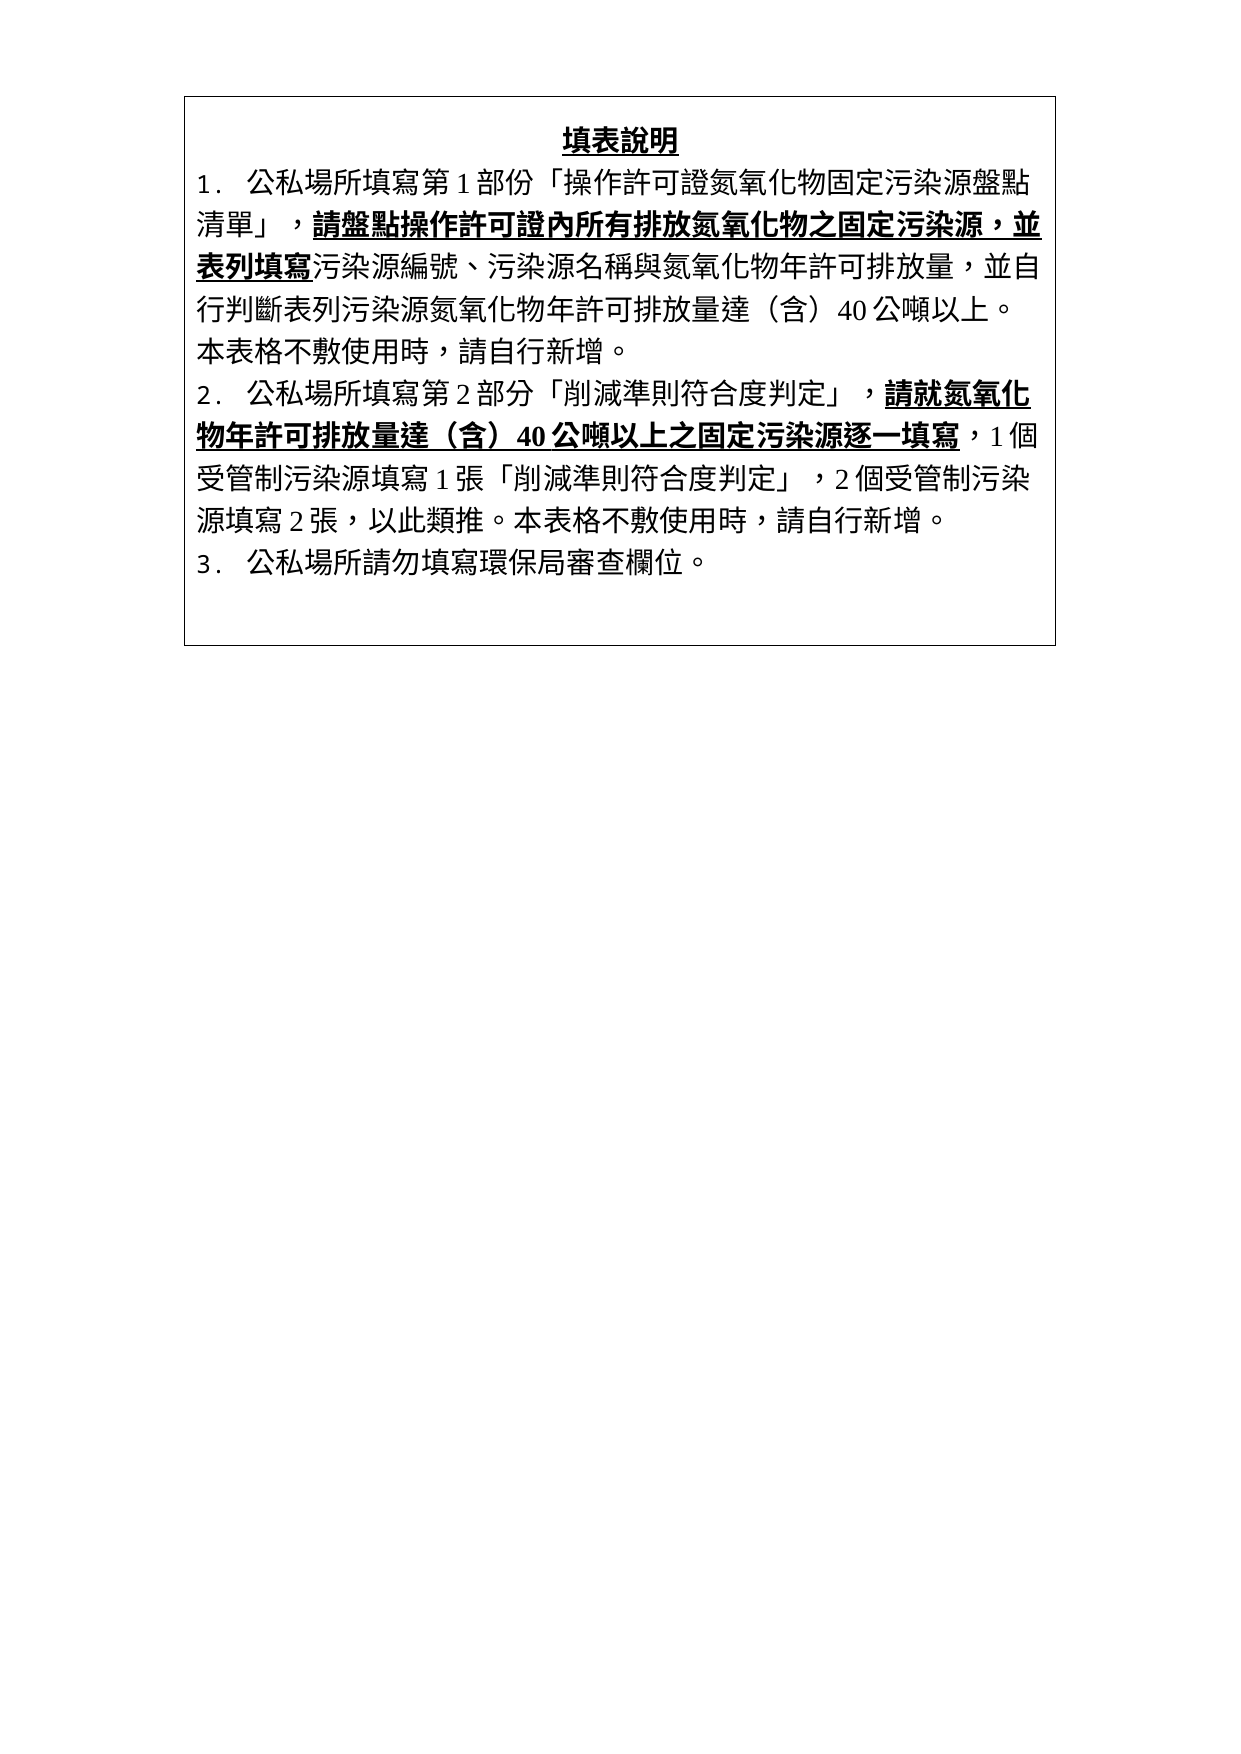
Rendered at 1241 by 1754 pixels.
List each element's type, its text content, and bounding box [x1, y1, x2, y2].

table_header 填表說明 公私場所填寫第1部份「操作許可證氮氧化物固定污染源盤點清單」，請盤點操作許可證內所有排放氮氧化物之固定污染源，並表列填寫污染源編號、污染源名稱與氮氧化物年許可排放量，並自行判斷表列污染源氮氧化物年許可排放量達（含）40公噸以上。本表格不敷使用時，請自行新增。 公私場所填寫第2部分「削減準則符合度判定」，請就氮氧化物年許可排放量達（含）40公噸以上之固定污染源逐一填寫，1個受管制污染源填寫1張「削減準則符合度判定」，2個受管制污染源填寫2張，以此類推。本表格不敷使用時，請自行新增。 公私場所請勿填寫環保局審查欄位。 [185, 97, 1055, 645]
